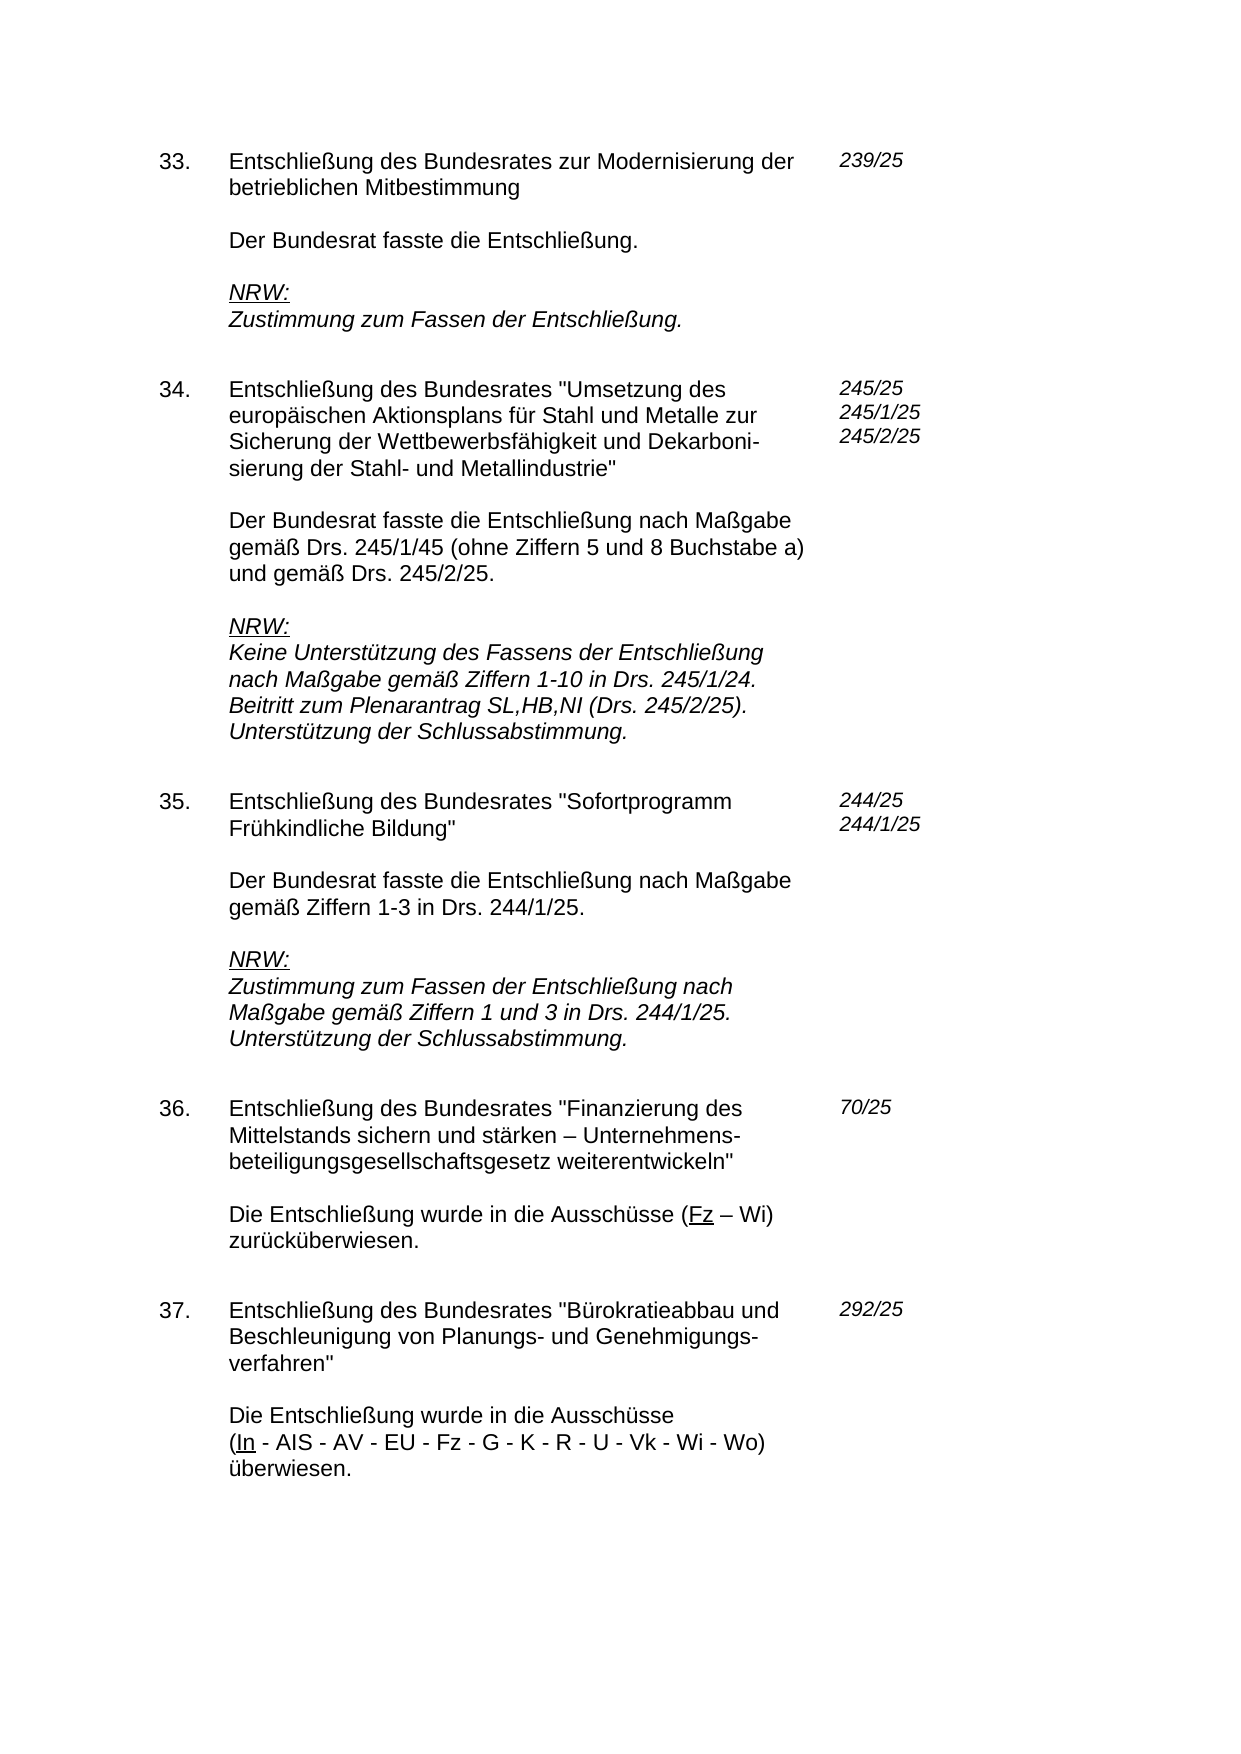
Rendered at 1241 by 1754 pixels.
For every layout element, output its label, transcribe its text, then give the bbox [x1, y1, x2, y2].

table_cell 239/25 [828, 148, 969, 376]
table_cell 33. [148, 148, 217, 376]
table_cell Entschließung des Bundesrates "Sofortprogramm Frühkindliche Bildung" Der Bundesrat fasste die Entschließung nach Maßgabe gemäß Ziffern 1-3 in Drs. 244/1/25. NRW: Zustimmung zum Fassen der Entschließung nach Maßgabe gemäß Ziffern 1 und 3 in Drs. 244/1/25. Unterstützung der Schlussabstimmung. [217, 788, 828, 1095]
table_cell 245/25 245/1/25 245/2/25 [828, 376, 969, 788]
table_cell 34. [148, 376, 217, 788]
table_cell 70/25 [828, 1095, 969, 1297]
table_cell 37. [148, 1297, 217, 1525]
table_cell 36. [148, 1095, 217, 1297]
table_cell 292/25 [828, 1297, 969, 1525]
table_cell Entschließung des Bundesrates "Umsetzung des europäischen Aktionsplans für Stahl und Metalle zur Sicherung der Wettbewerbsfähigkeit und Dekarboni­sierung der Stahl- und Metallindustrie" Der Bundesrat fasste die Entschließung nach Maßgabe gemäß Drs. 245/1/45 (ohne Ziffern 5 und 8 Buchstabe a) und gemäß Drs. 245/2/25. NRW: Keine Unterstützung des Fassens der Entschließung nach Maßgabe gemäß Ziffern 1-10 in Drs. 245/1/24. Beitritt zum Plenarantrag SL,HB,NI (Drs. 245/2/25). Unterstützung der Schlussabstimmung. [217, 376, 828, 788]
table_cell Entschließung des Bundesrates zur Modernisierung der betrieblichen Mitbestimmung Der Bundesrat fasste die Entschließung. NRW: Zustimmung zum Fassen der Entschließung. [217, 148, 828, 376]
table_cell 35. [148, 788, 217, 1095]
table_cell Entschließung des Bundesrates "Bürokratieabbau und Beschleunigung von Planungs- und Genehmigungs­verfahren" Die Entschließung wurde in die Ausschüsse (In - AIS - AV - EU - Fz - G - K - R - U - Vk - Wi - Wo) überwiesen. [217, 1297, 828, 1525]
table_cell Entschließung des Bundesrates "Finanzierung des Mittelstands sichern und stärken – Unternehmens­beteiligungsgesellschaftsgesetz weiterentwickeln" Die Entschließung wurde in die Ausschüsse (Fz – Wi) zurücküberwiesen. [217, 1095, 828, 1297]
table_cell 244/25 244/1/25 [828, 788, 969, 1095]
